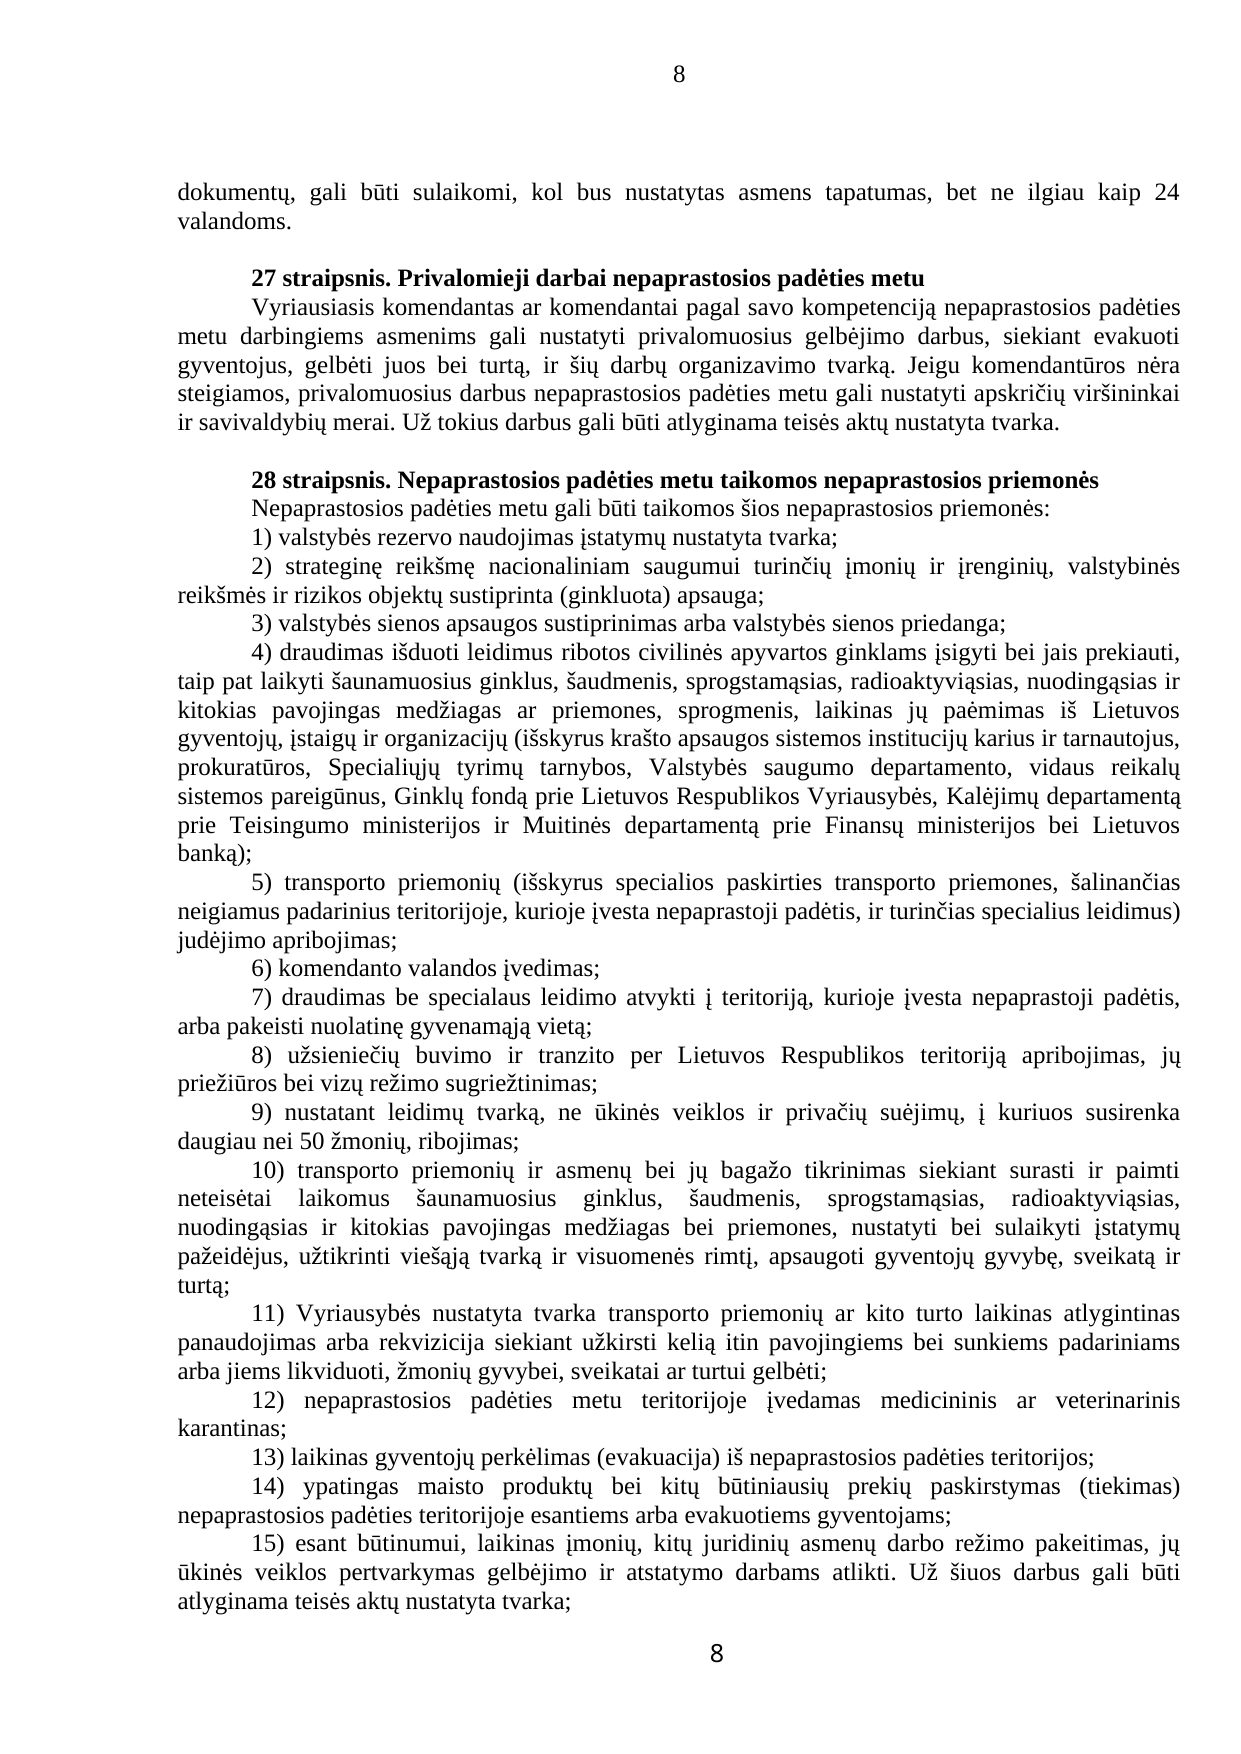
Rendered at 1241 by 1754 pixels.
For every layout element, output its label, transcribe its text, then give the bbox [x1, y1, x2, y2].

text 28 straipsnis. Nepaprastosios padėties metu taikomos nepaprastosios priemonės [251, 465, 1181, 493]
text 13) laikinas gyventojų perkėlimas (evakuacija) iš nepaprastosios padėties teritorijos; [177, 1442, 1181, 1471]
text 4) draudimas išduoti leidimus ribotos civilinės apyvartos ginklams įsigyti bei jais prekiauti, taip pat laikyti šaunamuosius ginklus, šaudmenis, sprogstamąsias, radioaktyviąsias, nuodingąsias ir kitokias pavojingas medžiagas ar priemones, sprogmenis, laikinas jų paėmimas iš Lietuvos gyventojų, įstaigų ir organizacijų (išskyrus krašto apsaugos sistemos institucijų karius ir tarnautojus, prokuratūros, Specialiųjų tyrimų tarnybos, Valstybės saugumo departamento, vidaus reikalų sistemos pareigūnus, Ginklų fondą prie Lietuvos Respublikos Vyriausybės, Kalėjimų departamentą prie Teisingumo ministerijos ir Muitinės departamentą prie Finansų ministerijos bei Lietuvos banką); [177, 637, 1181, 867]
text 2) strateginę reikšmę nacionaliniam saugumui turinčių įmonių ir įrenginių, valstybinės reikšmės ir rizikos objektų sustiprinta (ginkluota) apsauga; [177, 551, 1181, 608]
text dokumentų, gali būti sulaikomi, kol bus nustatytas asmens tapatumas, bet ne ilgiau kaip 24 valandoms. [177, 177, 1181, 235]
text 12) nepaprastosios padėties metu teritorijoje įvedamas medicininis ar veterinarinis karantinas; [177, 1385, 1181, 1442]
text 27 straipsnis. Privalomieji darbai nepaprastosios padėties metu [177, 263, 1181, 292]
text 1) valstybės rezervo naudojimas įstatymų nustatyta tvarka; [177, 522, 1181, 551]
text 11) Vyriausybės nustatyta tvarka transporto priemonių ar kito turto laikinas atlygintinas panaudojimas arba rekvizicija siekiant užkirsti kelią itin pavojingiems bei sunkiems padariniams arba jiems likviduoti, žmonių gyvybei, sveikatai ar turtui gelbėti; [177, 1298, 1181, 1385]
text 15) esant būtinumui, laikinas įmonių, kitų juridinių asmenų darbo režimo pakeitimas, jų ūkinės veiklos pertvarkymas gelbėjimo ir atstatymo darbams atlikti. Už šiuos darbus gali būti atlyginama teisės aktų nustatyta tvarka; [177, 1528, 1181, 1615]
text 7) draudimas be specialaus leidimo atvykti į teritoriją, kurioje įvesta nepaprastoji padėtis, arba pakeisti nuolatinę gyvenamąją vietą; [177, 982, 1181, 1040]
text 6) komendanto valandos įvedimas; [177, 953, 1181, 982]
text 10) transporto priemonių ir asmenų bei jų bagažo tikrinimas siekiant surasti ir paimti neteisėtai laikomus šaunamuosius ginklus, šaudmenis, sprogstamąsias, radioaktyviąsias, nuodingąsias ir kitokias pavojingas medžiagas bei priemones, nustatyti bei sulaikyti įstatymų pažeidėjus, užtikrinti viešąją tvarką ir visuomenės rimtį, apsaugoti gyventojų gyvybę, sveikatą ir turtą; [177, 1155, 1181, 1298]
text 14) ypatingas maisto produktų bei kitų būtiniausių prekių paskirstymas (tiekimas) nepaprastosios padėties teritorijoje esantiems arba evakuotiems gyventojams; [177, 1471, 1181, 1528]
text 3) valstybės sienos apsaugos sustiprinimas arba valstybės sienos priedanga; [177, 608, 1181, 637]
text Nepaprastosios padėties metu gali būti taikomos šios nepaprastosios priemonės: [177, 493, 1181, 522]
text 8) užsieniečių buvimo ir tranzito per Lietuvos Respublikos teritoriją apribojimas, jų priežiūros bei vizų režimo sugriežtinimas; [177, 1040, 1181, 1097]
text 9) nustatant leidimų tvarką, ne ūkinės veiklos ir privačių suėjimų, į kuriuos susirenka daugiau nei 50 žmonių, ribojimas; [177, 1097, 1181, 1155]
text Vyriausiasis komendantas ar komendantai pagal savo kompetenciją nepaprastosios padėties metu darbingiems asmenims gali nustatyti privalomuosius gelbėjimo darbus, siekiant evakuoti gyventojus, gelbėti juos bei turtą, ir šių darbų organizavimo tvarką. Jeigu komendantūros nėra steigiamos, privalomuosius darbus nepaprastosios padėties metu gali nustatyti apskričių viršininkai ir savivaldybių merai. Už tokius darbus gali būti atlyginama teisės aktų nustatyta tvarka. [177, 292, 1181, 436]
text 5) transporto priemonių (išskyrus specialios paskirties transporto priemones, šalinančias neigiamus padarinius teritorijoje, kurioje įvesta nepaprastoji padėtis, ir turinčias specialius leidimus) judėjimo apribojimas; [177, 867, 1181, 953]
